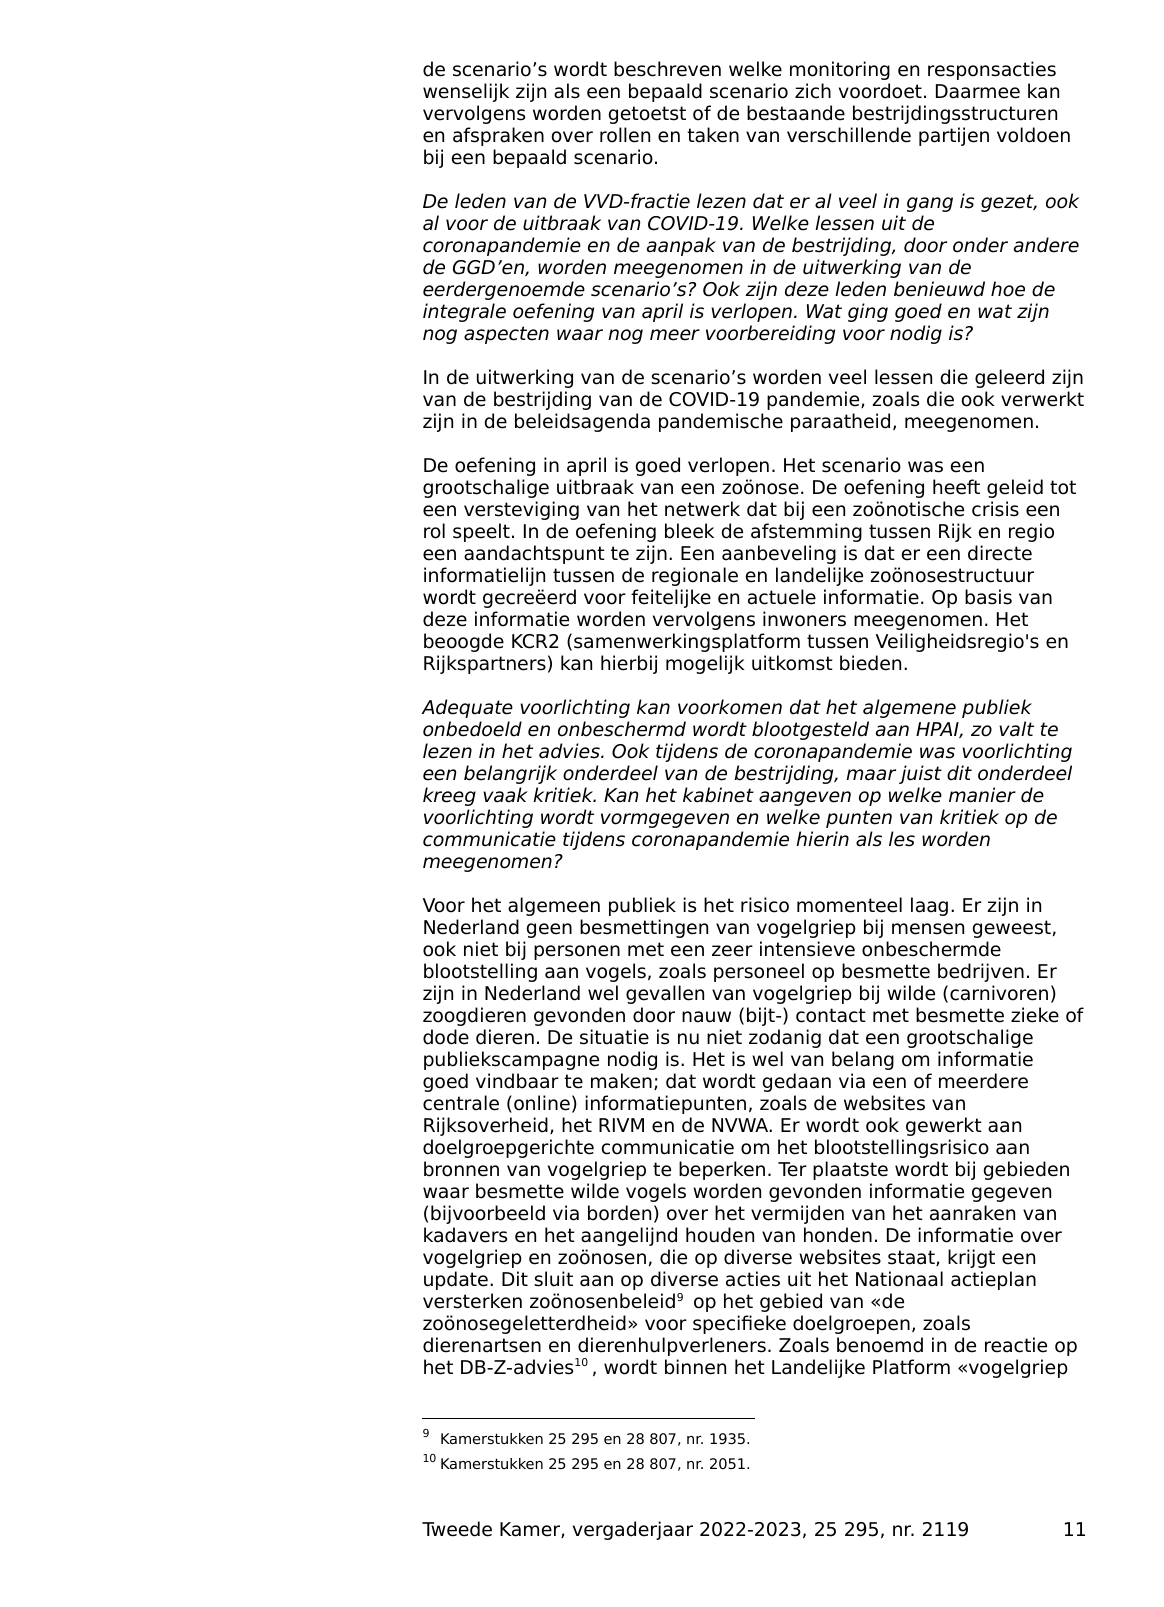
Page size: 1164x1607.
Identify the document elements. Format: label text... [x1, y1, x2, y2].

text De leden van de VVD-fractie lezen dat er al veel in gang is gezet, ook al voor de uitbraak van COVID-19. Welke lessen uit de coronapandemie en de aanpak van de bestrijding, door onder andere de GGD’en, worden meegenomen in de uitwerking van de eerdergenoemde scenario’s? Ook zijn deze leden benieuwd hoe de integrale oefening van april is verlopen. Wat ging goed en wat zijn nog aspecten waar nog meer voorbereiding voor nodig is? [422, 191, 1087, 345]
text Adequate voorlichting kan voorkomen dat het algemene publiek onbedoeld en onbeschermd wordt blootgesteld aan HPAI, zo valt te lezen in het advies. Ook tijdens de coronapandemie was voorlichting een belangrijk onderdeel van de bestrijding, maar juist dit onderdeel kreeg vaak kritiek. Kan het kabinet aangeven op welke manier de voorlichting wordt vormgegeven en welke punten van kritiek op de communicatie tijdens coronapandemie hierin als les worden meegenomen? [422, 697, 1087, 873]
text Voor het algemeen publiek is het risico momenteel laag. Er zijn in Nederland geen besmettingen van vogelgriep bij mensen geweest, ook niet bij personen met een zeer intensieve onbeschermde blootstelling aan vogels, zoals personeel op besmette bedrijven. Er zijn in Nederland wel gevallen van vogelgriep bij wilde (carnivoren) zoogdieren gevonden door nauw (bijt-) contact met besmette zieke of dode dieren. De situatie is nu niet zodanig dat een grootschalige publiekscampagne nodig is. Het is wel van belang om informatie goed vindbaar te maken; dat wordt gedaan via een of meerdere centrale (online) informatiepunten, zoals de websites van Rijksoverheid, het RIVM en de NVWA. Er wordt ook gewerkt aan doelgroepgerichte communicatie om het blootstellingsrisico aan bronnen van vogelgriep te beperken. Ter plaatste wordt bij gebieden waar besmette wilde vogels worden gevonden informatie gegeven (bijvoorbeeld via borden) over het vermijden van het aanraken van kadavers en het aangelijnd houden van honden. De informatie over vogelgriep en zoönosen, die op diverse websites staat, krijgt een update. Dit sluit aan op diverse acties uit het Nationaal actieplan versterken zoönosenbeleid op het gebied van «de zoönosegeletterdheid» voor specifieke doelgroepen, zoals dierenartsen en dierenhulpverleners. Zoals benoemd in de reactie op het DB-Z-advies, wordt binnen het Landelijke Platform «vogelgriep [422, 895, 1087, 1379]
text Kamerstukken 25 295 en 28 807, nr. 1935. [422, 1427, 1087, 1449]
text de scenario’s wordt beschreven welke monitoring en responsacties wenselijk zijn als een bepaald scenario zich voordoet. Daarmee kan vervolgens worden getoetst of de bestaande bestrijdingsstructuren en afspraken over rollen en taken van verschillende partijen voldoen bij een bepaald scenario. [422, 59, 1087, 169]
text De oefening in april is goed verlopen. Het scenario was een grootschalige uitbraak van een zoönose. De oefening heeft geleid tot een versteviging van het netwerk dat bij een zoönotische crisis een rol speelt. In de oefening bleek de afstemming tussen Rijk en regio een aandachtspunt te zijn. Een aanbeveling is dat er een directe informatielijn tussen de regionale en landelijke zoönosestructuur wordt gecreëerd voor feitelijke en actuele informatie. Op basis van deze informatie worden vervolgens inwoners meegenomen. Het beoogde KCR2 (samenwerkingsplatform tussen Veiligheidsregio's en Rijkspartners) kan hierbij mogelijk uitkomst bieden. [422, 455, 1087, 675]
text In de uitwerking van de scenario’s worden veel lessen die geleerd zijn van de bestrijding van de COVID-19 pandemie, zoals die ook verwerkt zijn in de beleidsagenda pandemische paraatheid, meegenomen. [422, 367, 1087, 433]
text Kamerstukken 25 295 en 28 807, nr. 2051. [422, 1452, 1087, 1474]
